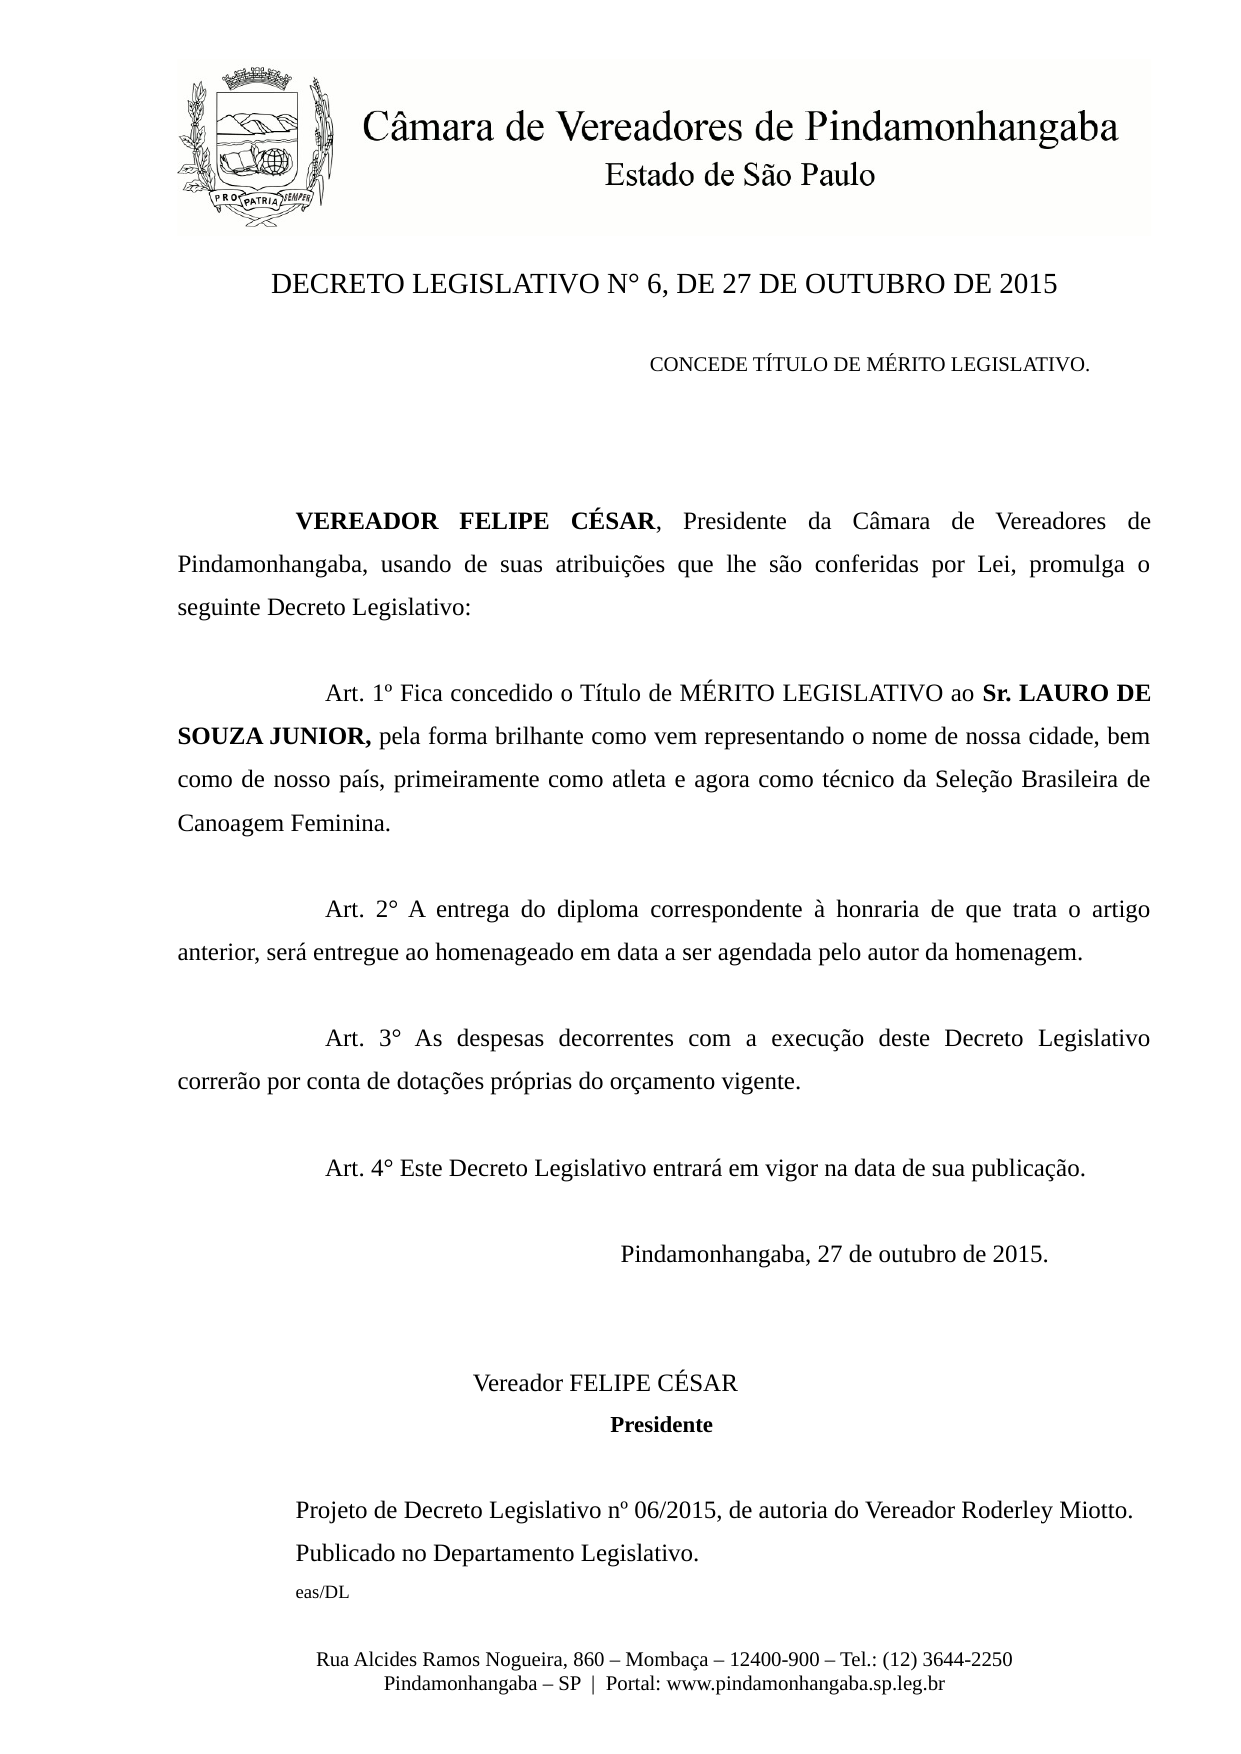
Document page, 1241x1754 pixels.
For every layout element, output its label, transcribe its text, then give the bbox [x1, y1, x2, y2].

text Pindamonhangaba, 27 de outubro de 2015. [177, 1239, 1152, 1268]
text Publicado no Departamento Legislativo. [177, 1538, 1152, 1567]
picture [177, 59, 1152, 236]
text Projeto de Decreto Legislativo nº 06/2015, de autoria do Vereador Roderley Miotto. [177, 1495, 1152, 1524]
text VEREADOR FELIPE CÉSAR, Presidente da Câmara de Vereadores de Pindamonhangaba, usando de suas atribuições que lhe são conferidas por Lei, promulga o seguinte Decreto Legislativo: [177, 506, 1152, 621]
text CONCEDE TÍTULO DE MÉRITO LEGISLATIVO. [649, 352, 1152, 376]
text Art. 1º Fica concedido o Título de MÉRITO LEGISLATIVO ao Sr. LAURO DE SOUZA JUNIOR, pela forma brilhante como vem representando o nome de nossa cidade, bem como de nosso país, primeiramente como atleta e agora como técnico da Seleção Brasileira de Canoagem Feminina. [177, 678, 1152, 836]
text eas/DL [177, 1581, 1152, 1603]
text Art. 4° Este Decreto Legislativo entrará em vigor na data de sua publicação. [177, 1153, 1152, 1181]
text Art. 2° A entrega do diploma correspondente à honraria de que trata o artigo anterior, será entregue ao homenageado em data a ser agendada pelo autor da homenagem. [177, 894, 1152, 966]
text Presidente [177, 1411, 1152, 1438]
text Vereador FELIPE CÉSAR [177, 1368, 1152, 1397]
text Art. 3° As despesas decorrentes com a execução deste Decreto Legislativo correrão por conta de dotações próprias do orçamento vigente. [177, 1023, 1152, 1095]
text DECRETO LEGISLATIVO N° 6, de 27 de outubro de 2015 [177, 266, 1152, 299]
